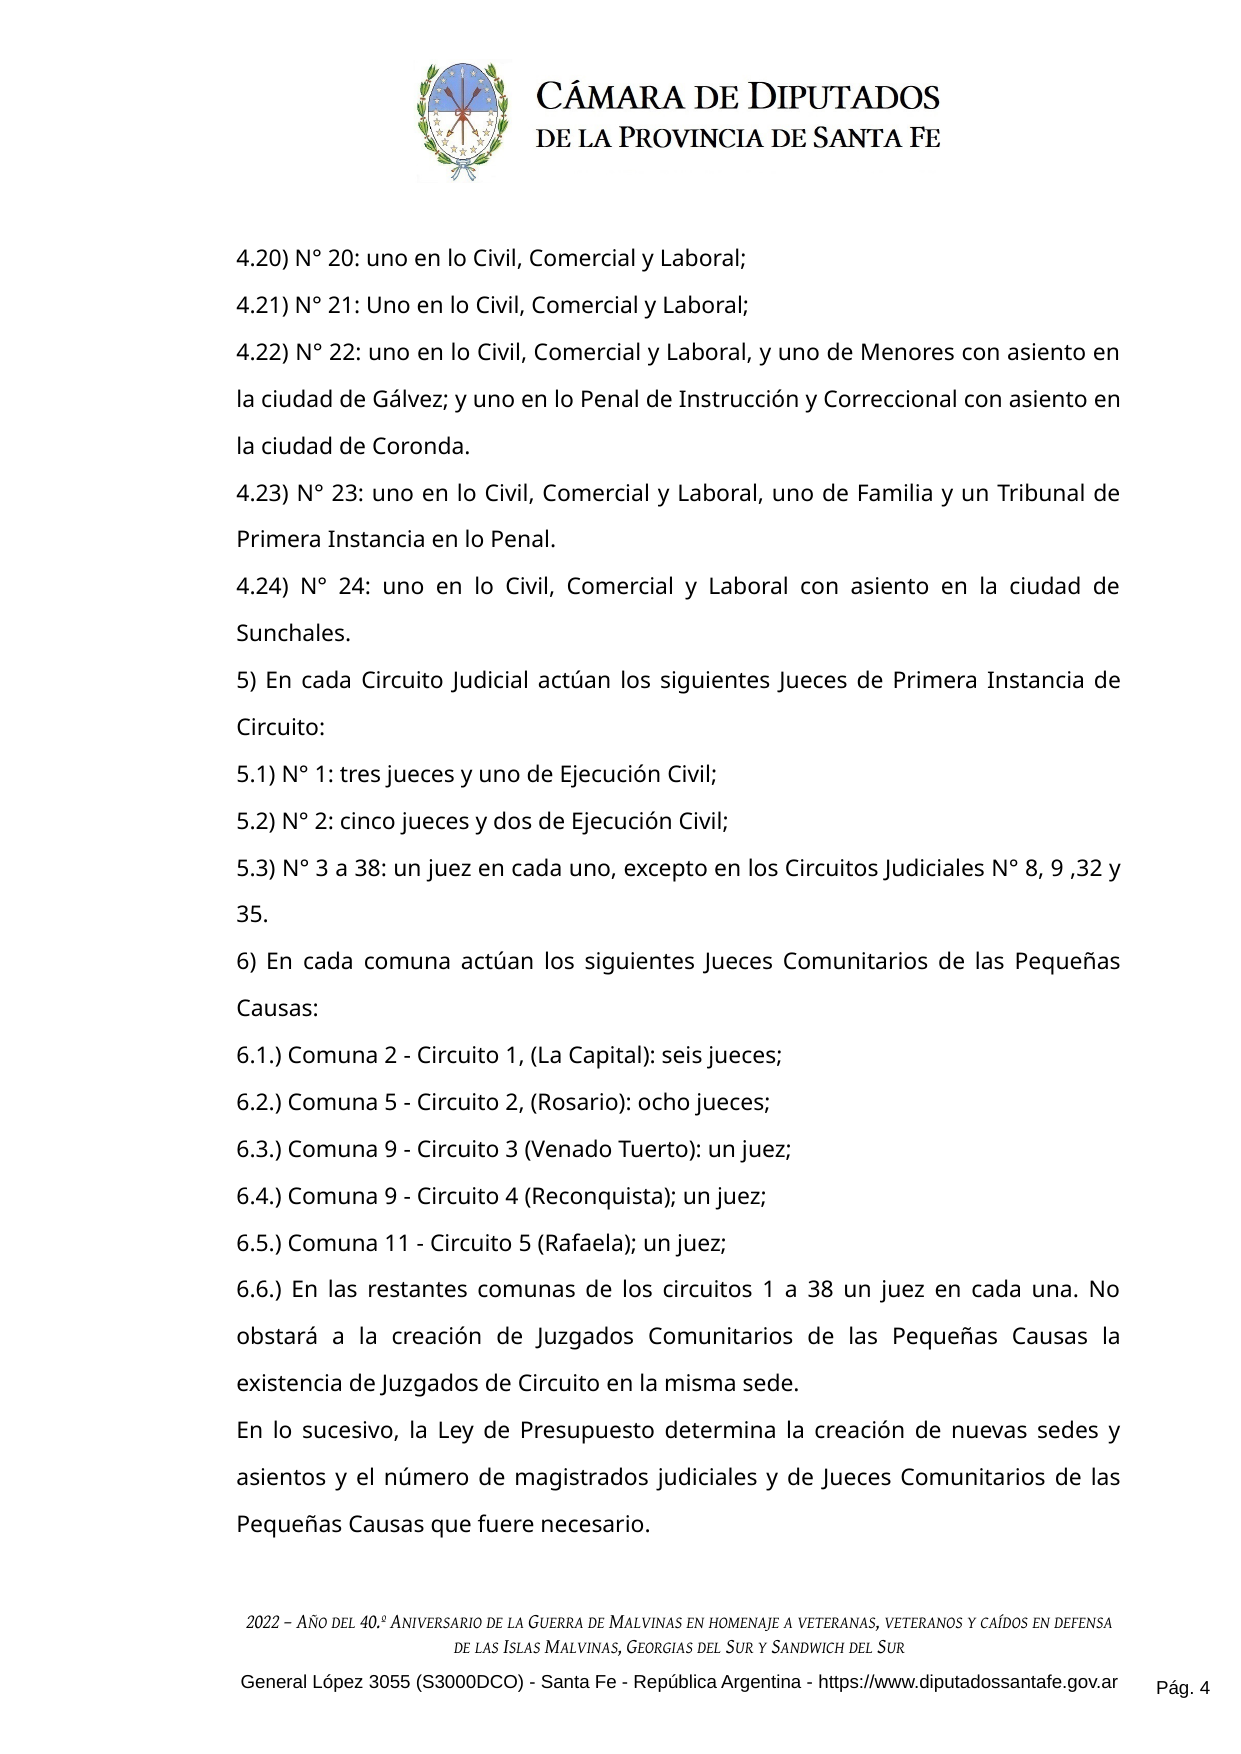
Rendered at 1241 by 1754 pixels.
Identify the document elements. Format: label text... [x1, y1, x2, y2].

text 6) En cada comuna actúan los siguientes Jueces Comunitarios de las Pequeñas Causas: [236, 945, 1122, 1023]
text 5.1) N° 1: tres jueces y uno de Ejecución Civil; [236, 758, 1122, 789]
picture [413, 59, 945, 183]
text 4.23) N° 23: uno en lo Civil, Comercial y Laboral, uno de Familia y un Tribunal de Primera Instancia en lo Penal. [236, 477, 1122, 555]
text En lo sucesivo, la Ley de Presupuesto determina la creación de nuevas sedes y asientos y el número de magistrados judiciales y de Jueces Comunitarios de las Pequeñas Causas que fuere necesario. [236, 1414, 1122, 1539]
text 6.6.) En las restantes comunas de los circuitos 1 a 38 un juez en cada una. No obstará a la creación de Juzgados Comunitarios de las Pequeñas Causas la existencia de Juzgados de Circuito en la misma sede. [236, 1273, 1122, 1398]
text 6.5.) Comuna 11 - Circuito 5 (Rafaela); un juez; [236, 1227, 1122, 1258]
text 6.4.) Comuna 9 - Circuito 4 (Reconquista); un juez; [236, 1180, 1122, 1211]
text 6.1.) Comuna 2 - Circuito 1, (La Capital): seis jueces; [236, 1039, 1122, 1070]
text 5.2) N° 2: cinco jueces y dos de Ejecución Civil; [236, 805, 1122, 836]
text 5.3) N° 3 a 38: un juez en cada uno, excepto en los Circuitos Judiciales N° 8, 9 ,32 y 35. [236, 852, 1122, 930]
text 6.3.) Comuna 9 - Circuito 3 (Venado Tuerto): un juez; [236, 1133, 1122, 1164]
text 4.20) N° 20: uno en lo Civil, Comercial y Laboral; [236, 242, 1122, 273]
text 4.24) N° 24: uno en lo Civil, Comercial y Laboral con asiento en la ciudad de Sunchales. [236, 570, 1122, 648]
text 4.22) N° 22: uno en lo Civil, Comercial y Laboral, y uno de Menores con asiento en la ciudad de Gálvez; y uno en lo Penal de Instrucción y Correccional con asiento en la ciudad de Coronda. [236, 336, 1122, 461]
text 4.21) N° 21: Uno en lo Civil, Comercial y Laboral; [236, 289, 1122, 320]
text 6.2.) Comuna 5 - Circuito 2, (Rosario): ocho jueces; [236, 1086, 1122, 1117]
text 5) En cada Circuito Judicial actúan los siguientes Jueces de Primera Instancia de Circuito: [236, 664, 1122, 742]
